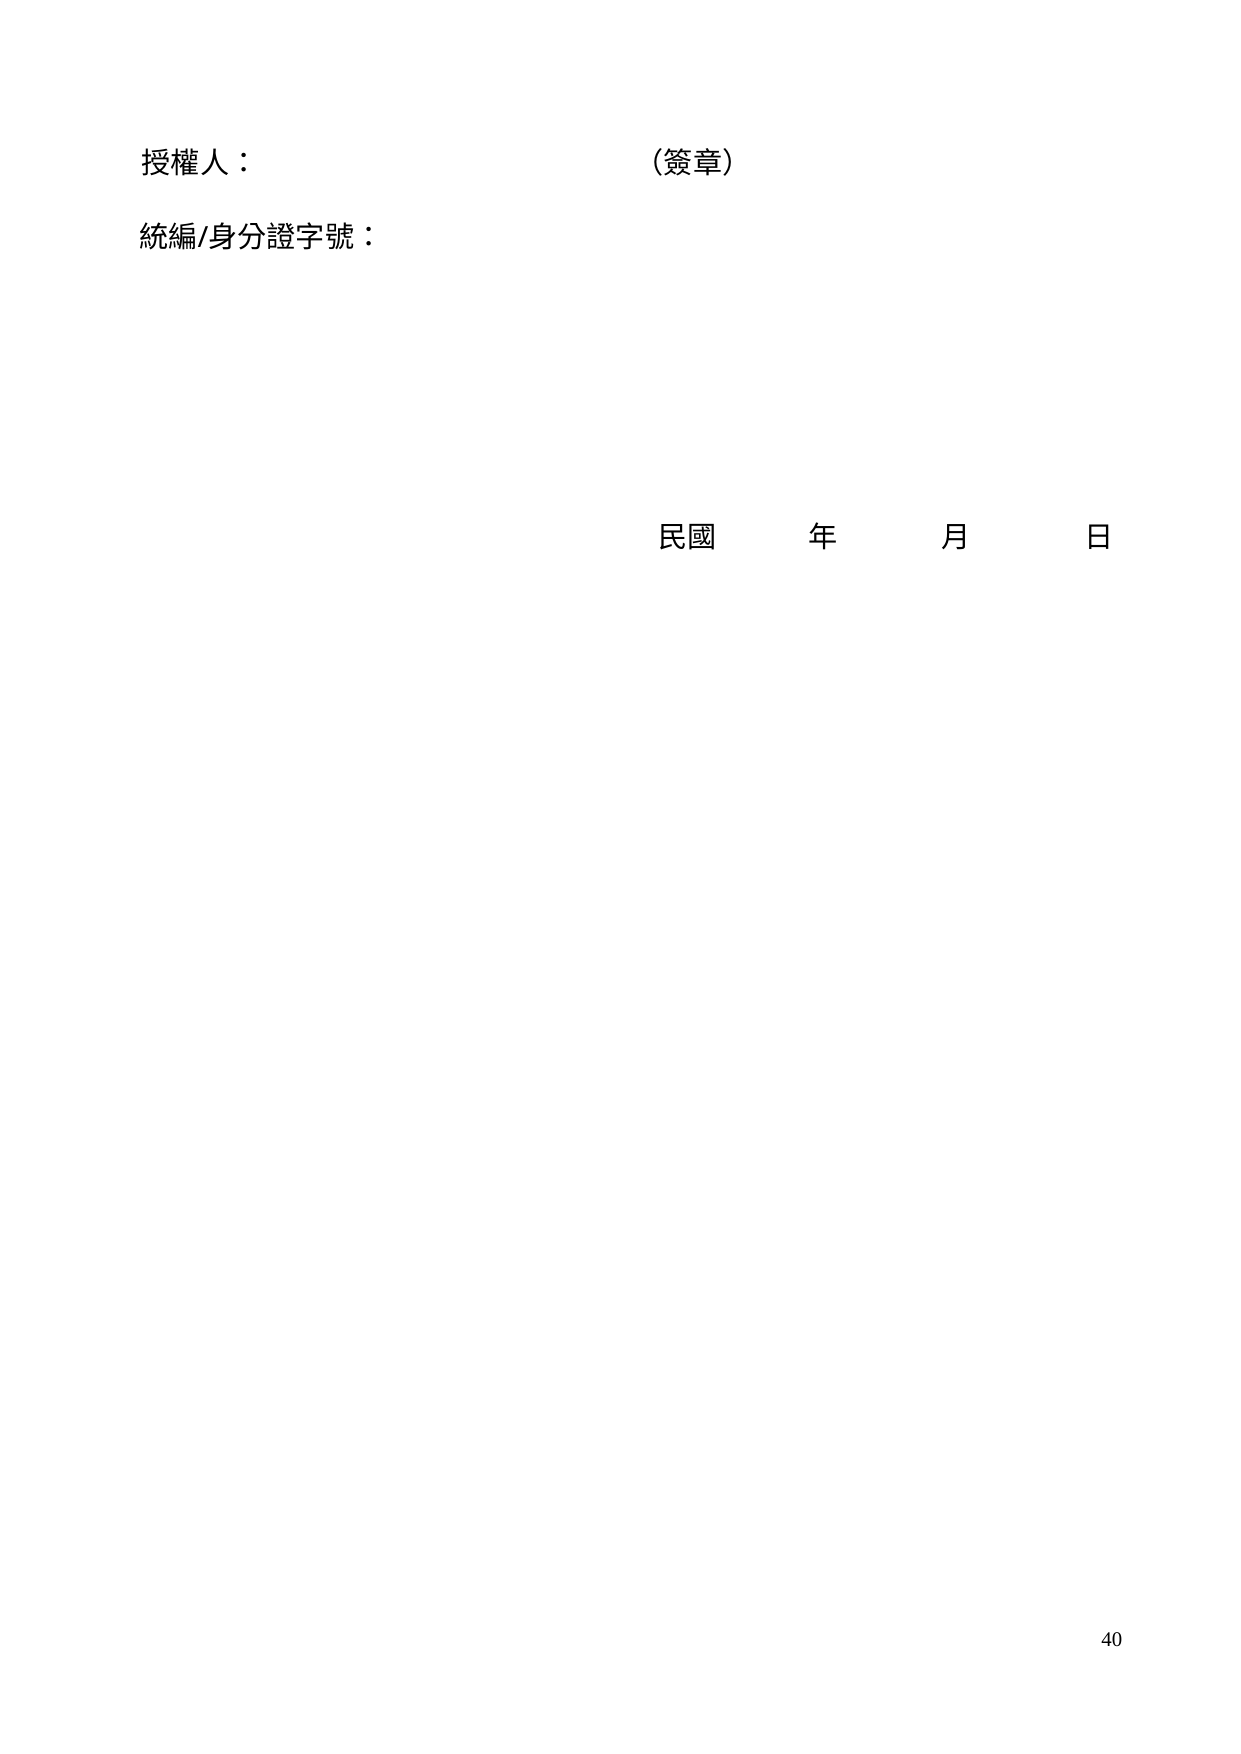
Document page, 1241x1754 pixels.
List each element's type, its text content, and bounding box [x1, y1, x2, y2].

text 統編/身分證字號： [139, 198, 1122, 273]
text 授權人： （簽章） [117, 123, 1122, 198]
text 民國 年 月 日 [118, 423, 1122, 573]
